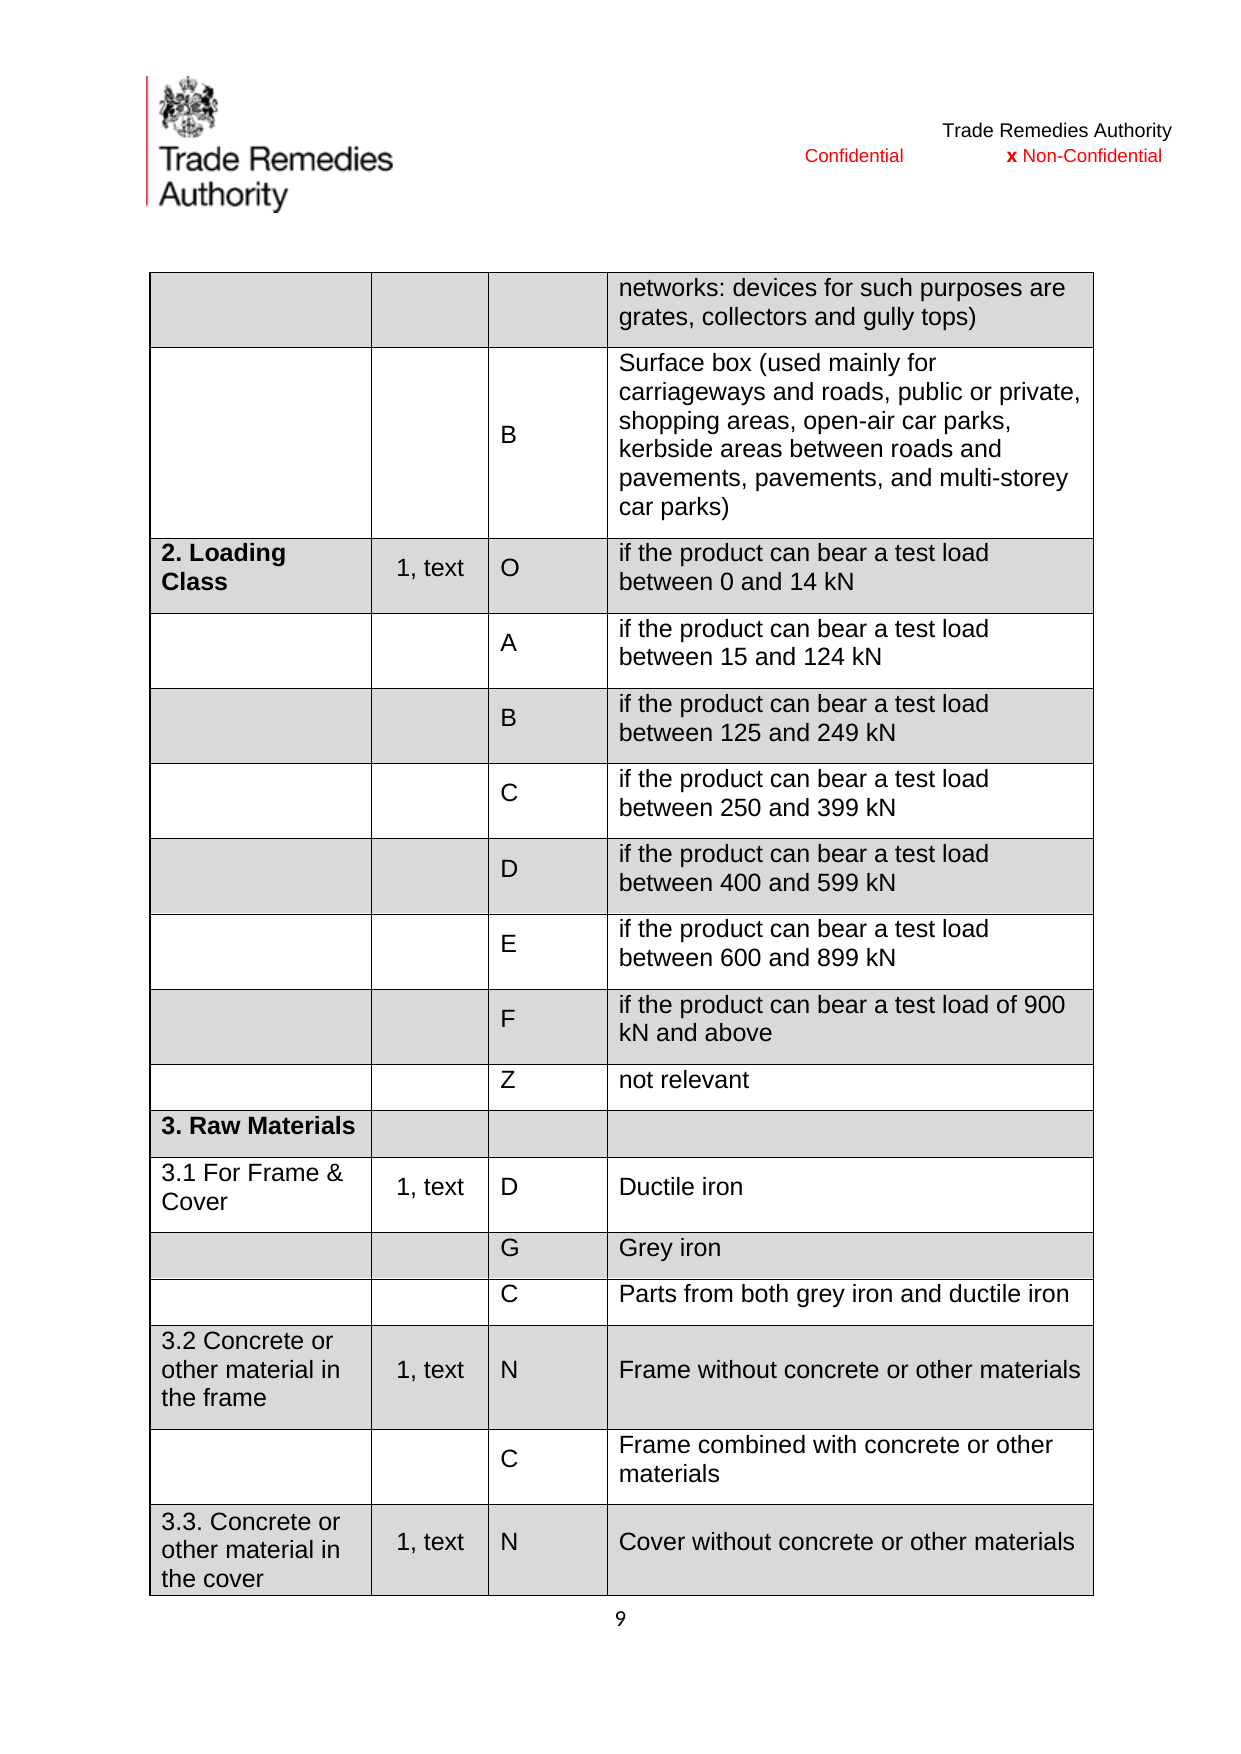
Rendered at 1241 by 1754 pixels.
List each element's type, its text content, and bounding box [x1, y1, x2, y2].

table_cell Frame combined with concrete or other materials [608, 1430, 1093, 1504]
table_cell if the product can bear a test load of 900 kN and above [608, 990, 1093, 1064]
table_cell N [489, 1326, 607, 1429]
table_cell O [489, 539, 607, 613]
table_cell if the product can bear a test load between 600 and 899 kN [608, 915, 1093, 989]
table_cell [151, 273, 371, 347]
table_cell [151, 348, 371, 537]
table_cell [151, 1430, 371, 1504]
table_cell [489, 273, 607, 347]
table_cell [372, 839, 488, 913]
table_cell B [489, 689, 607, 763]
table_cell [372, 990, 488, 1064]
table_cell C [489, 1430, 607, 1504]
table_cell Surface box (used mainly for carriageways and roads, public or private, shopping areas, open-air car parks, kerbside areas between roads and pavements, pavements, and multi-storey car parks) [608, 348, 1093, 537]
table_cell [151, 689, 371, 763]
table_cell if the product can bear a test load between 15 and 124 kN [608, 614, 1093, 688]
table_cell [372, 764, 488, 838]
table_cell [151, 1233, 371, 1278]
table_cell [372, 273, 488, 347]
table_cell E [489, 915, 607, 989]
table_cell [372, 348, 488, 537]
table_cell D [489, 1158, 607, 1232]
table_cell [372, 1233, 488, 1278]
table_cell 3. Raw Materials [151, 1111, 371, 1157]
table_cell 2. Loading Class [151, 539, 371, 613]
table_cell [608, 1111, 1093, 1157]
table_cell not relevant [608, 1065, 1093, 1110]
table_cell Z [489, 1065, 607, 1110]
table_cell B [489, 348, 607, 537]
table_cell [372, 614, 488, 688]
table_cell Frame without concrete or other materials [608, 1326, 1093, 1429]
table_cell 1, text [372, 1326, 488, 1429]
table_cell Ductile iron [608, 1158, 1093, 1232]
table_cell [372, 1280, 488, 1325]
table_cell C [489, 764, 607, 838]
table_cell [372, 1111, 488, 1157]
table_cell Parts from both grey iron and ductile iron [608, 1280, 1093, 1325]
table_cell D [489, 839, 607, 913]
table_cell C [489, 1280, 607, 1325]
table_cell 3.2 Concrete or other material in the frame [151, 1326, 371, 1429]
table_cell 1, text [372, 1158, 488, 1232]
table_cell [151, 1280, 371, 1325]
table_cell networks: devices for such purposes are grates, collectors and gully tops) [608, 273, 1093, 347]
table_cell N [489, 1505, 607, 1595]
table_cell 1, text [372, 1505, 488, 1595]
table_cell Grey iron [608, 1233, 1093, 1278]
table_cell if the product can bear a test load between 125 and 249 kN [608, 689, 1093, 763]
table_cell Cover without concrete or other materials [608, 1505, 1093, 1595]
table_cell [372, 1065, 488, 1110]
table_cell 3.1 For Frame & Cover [151, 1158, 371, 1232]
table_cell [372, 1430, 488, 1504]
table_cell [151, 915, 371, 989]
table_cell [372, 689, 488, 763]
table_cell if the product can bear a test load between 400 and 599 kN [608, 839, 1093, 913]
table_cell [372, 915, 488, 989]
table_cell 3.3. Concrete or other material in the cover [151, 1505, 371, 1595]
table_cell [151, 614, 371, 688]
table_cell [151, 764, 371, 838]
table_cell [151, 839, 371, 913]
table_cell F [489, 990, 607, 1064]
table_cell [489, 1111, 607, 1157]
table_cell 1, text [372, 539, 488, 613]
table_cell [151, 990, 371, 1064]
table_cell G [489, 1233, 607, 1278]
table_cell A [489, 614, 607, 688]
table_cell if the product can bear a test load between 0 and 14 kN [608, 539, 1093, 613]
table_cell if the product can bear a test load between 250 and 399 kN [608, 764, 1093, 838]
table_cell [151, 1065, 371, 1110]
